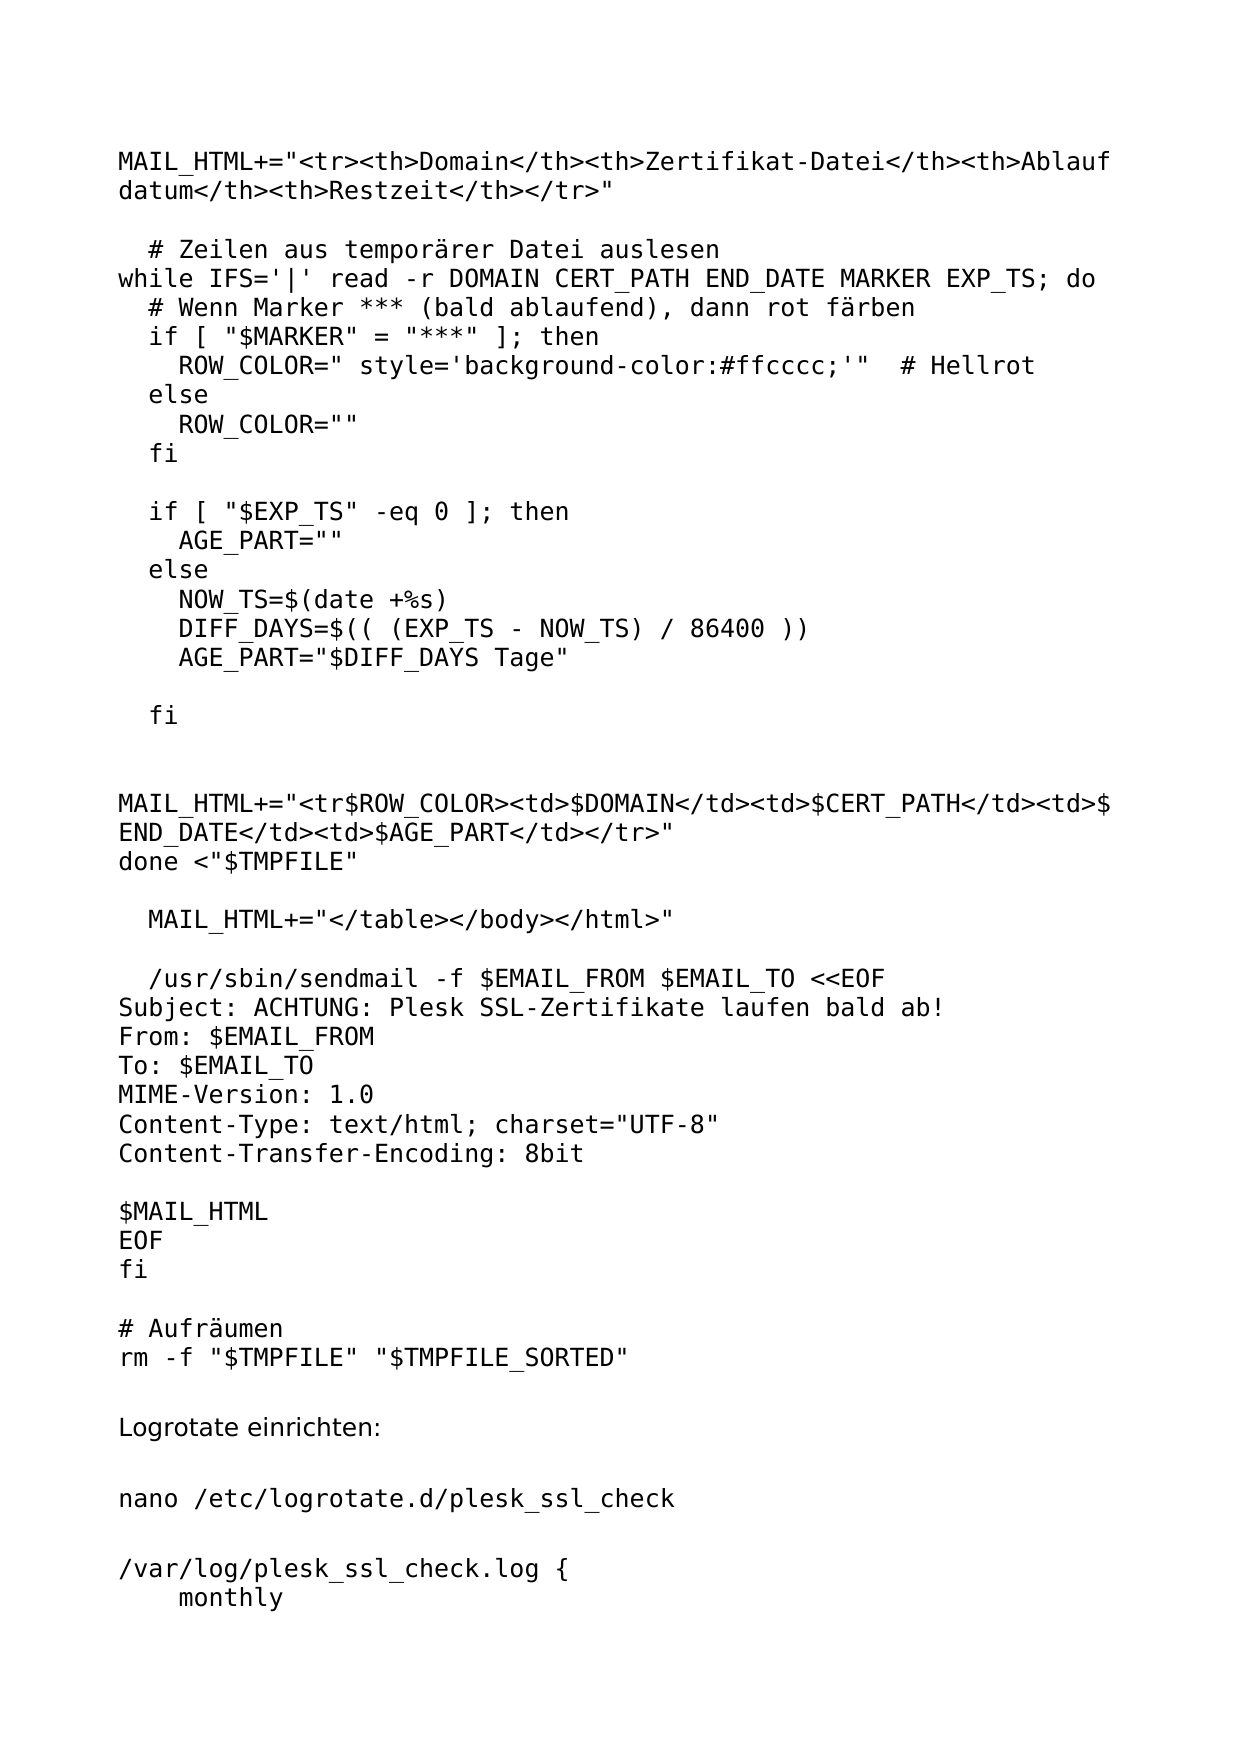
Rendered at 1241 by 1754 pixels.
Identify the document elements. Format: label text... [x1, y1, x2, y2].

text /var/log/plesk_ssl_check.log { monthly [118, 1554, 1122, 1612]
text MAIL_HTML+="<tr><th>Domain</th><th>Zertifikat-Datei</th><th>Ablaufdatum</th><th>Restzeit</th></tr>" # Zeilen aus temporärer Datei auslesen while IFS='|' read -r DOMAIN CERT_PATH END_DATE MARKER EXP_TS; do # Wenn Marker *** (bald ablaufend), dann rot färben if [ "$MARKER" = "***" ]; then ROW_COLOR=" style='background-color:#ffcccc;'" # Hellrot else ROW_COLOR="" fi if [ "$EXP_TS" -eq 0 ]; then AGE_PART="" else NOW_TS=$(date +%s) DIFF_DAYS=$(( (EXP_TS - NOW_TS) / 86400 )) AGE_PART="$DIFF_DAYS Tage" fi MAIL_HTML+="<tr$ROW_COLOR><td>$DOMAIN</td><td>$CERT_PATH</td><td>$END_DATE</td><td>$AGE_PART</td></tr>" done <"$TMPFILE" MAIL_HTML+="</table></body></html>" /usr/sbin/sendmail -f $EMAIL_FROM $EMAIL_TO <<EOF Subject: ACHTUNG: Plesk SSL-Zertifikate laufen bald ab! From: $EMAIL_FROM To: $EMAIL_TO MIME-Version: 1.0 Content-Type: text/html; charset="UTF-8" Content-Transfer-Encoding: 8bit $MAIL_HTML EOF fi # Aufräumen rm -f "$TMPFILE" "$TMPFILE_SORTED" [118, 118, 1122, 1401]
text Logrotate einrichten: [118, 1413, 1122, 1442]
text nano /etc/logrotate.d/plesk_ssl_check [118, 1455, 1122, 1542]
